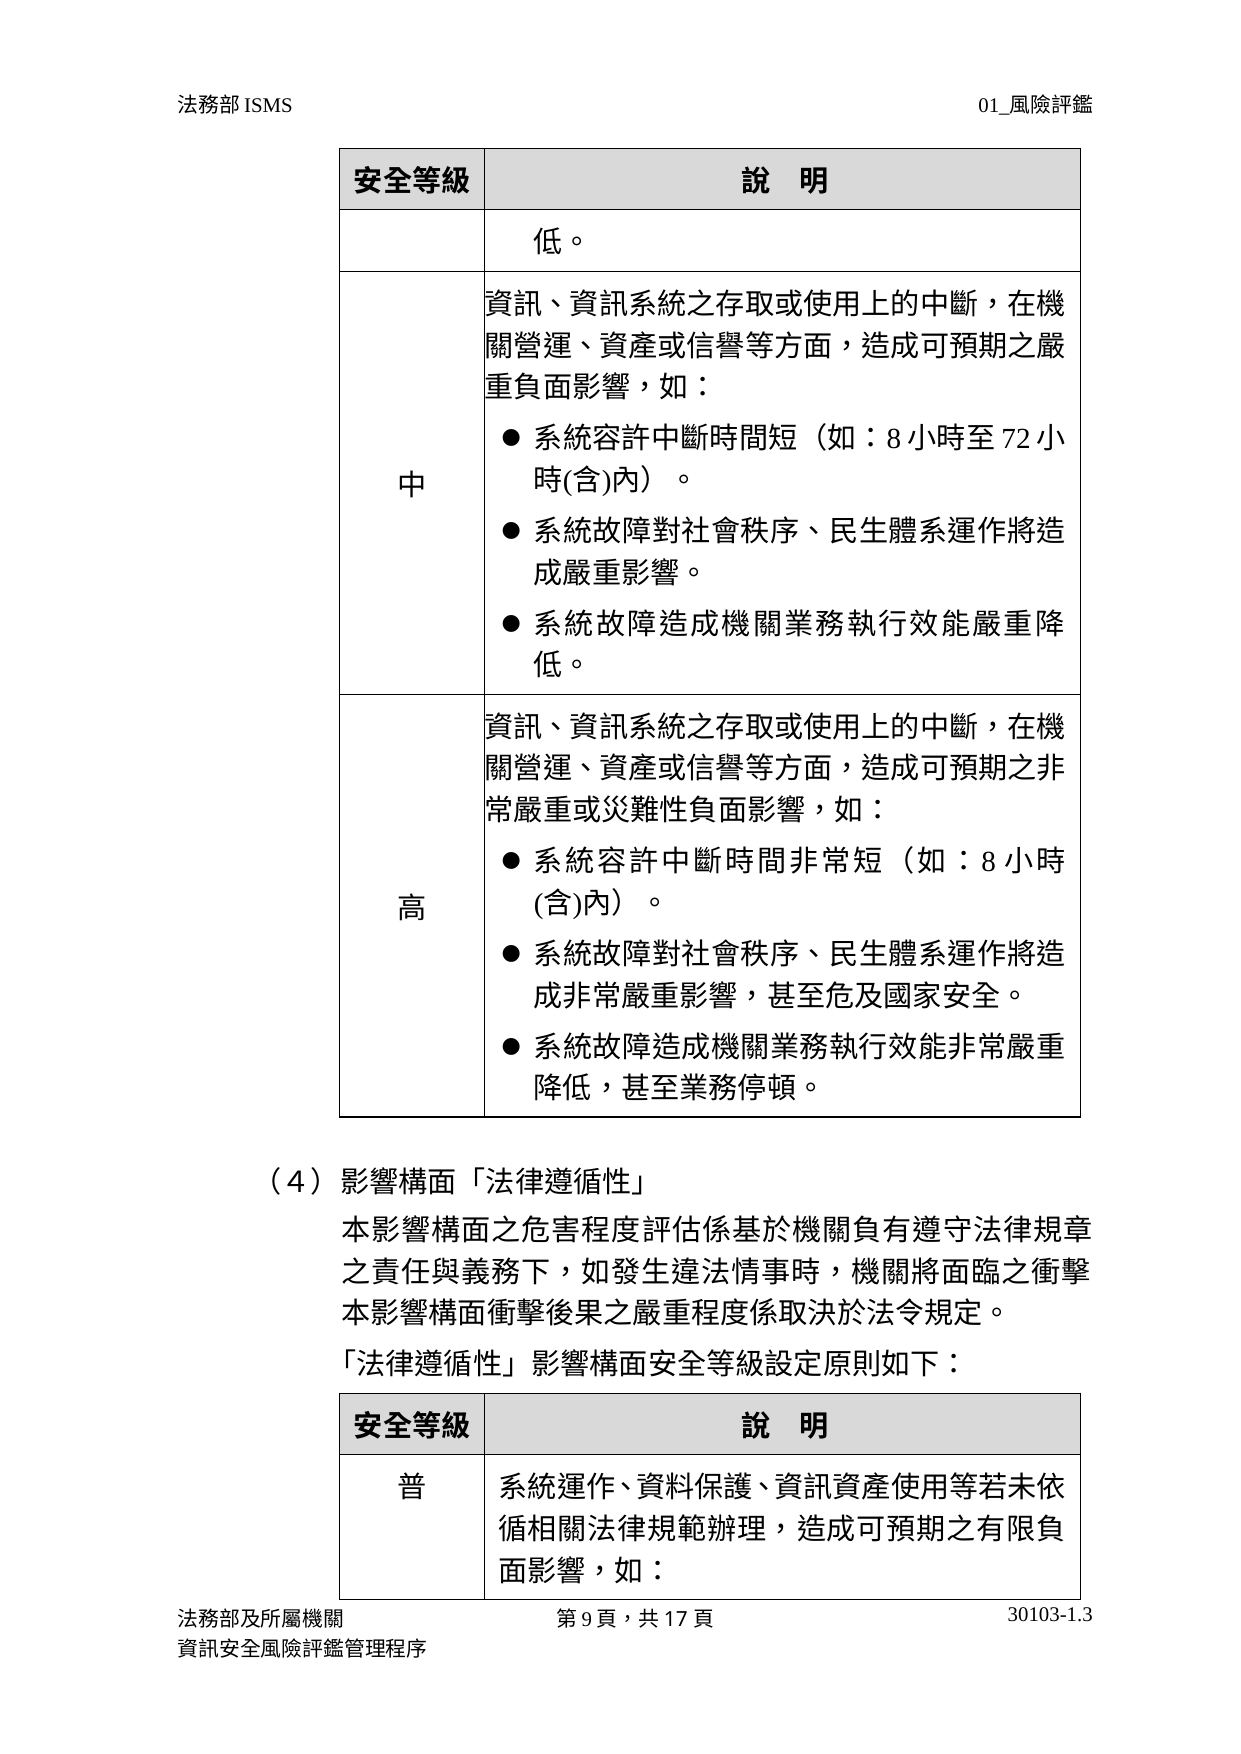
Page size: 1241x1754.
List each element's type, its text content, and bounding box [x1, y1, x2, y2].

table_header 安全等級 [340, 1394, 484, 1454]
table_header 安全等級 [340, 149, 484, 209]
table_header 說 明 [485, 1394, 1080, 1454]
table_cell 資訊、資訊系統之存取或使用上的中斷，在機關營運、資產或信譽等方面，造成可預期之嚴重負面影響，如： 系統容許中斷時間短（如：8小時至72小時(含)內）。 系統故障對社會秩序、民生體系運作將造成嚴重影響。 系統故障造成機關業務執行效能嚴重降低。 [485, 272, 1080, 693]
text （４）影響構面「法律遵循性」 [252, 1159, 1092, 1201]
table_cell 資訊、資訊系統之存取或使用上的中斷，在機關營運、資產或信譽等方面，造成可預期之有限負面影響，如： 系統容許中斷時間較長（如：72小時以上）。 系統故障對社會秩序、民生體系運作不致造成影響或僅有輕微影響。 系統故障造成機關業務執行效能輕微降低。 [485, 210, 1080, 271]
table_cell 中 [340, 272, 484, 693]
text 本影響構面之危害程度評估係基於機關負有遵守法律規章之責任與義務下，如發生違法情事時，機關將面臨之衝擊，本影響構面衝擊後果之嚴重程度係取決於法令規定。 [341, 1207, 1092, 1332]
table_cell 普 [340, 1455, 484, 1599]
table_cell 系統運作、資料保護、資訊資產使用等若未依循相關法律規範辦理，造成可預期之有限負面影響，如： 全球資訊網：必須符合智慧財產權相關法令尊重他人智慧財產，並遵守兒童及少年福利與權益保障法進行資訊內容管理，否則將涉及違反法律之遵循性。 [485, 1455, 1080, 1599]
table_cell 高 [340, 695, 484, 1116]
table_header 說 明 [485, 149, 1080, 209]
table_cell 資訊、資訊系統之存取或使用上的中斷，在機關營運、資產或信譽等方面，造成可預期之非常嚴重或災難性負面影響，如： 系統容許中斷時間非常短（如：8小時(含)內）。 系統故障對社會秩序、民生體系運作將造成非常嚴重影響，甚至危及國家安全。 系統故障造成機關業務執行效能非常嚴重降低，甚至業務停頓。 [485, 695, 1080, 1116]
text 「法律遵循性」影響構面安全等級設定原則如下： [327, 1341, 1092, 1383]
table_cell [340, 210, 484, 271]
